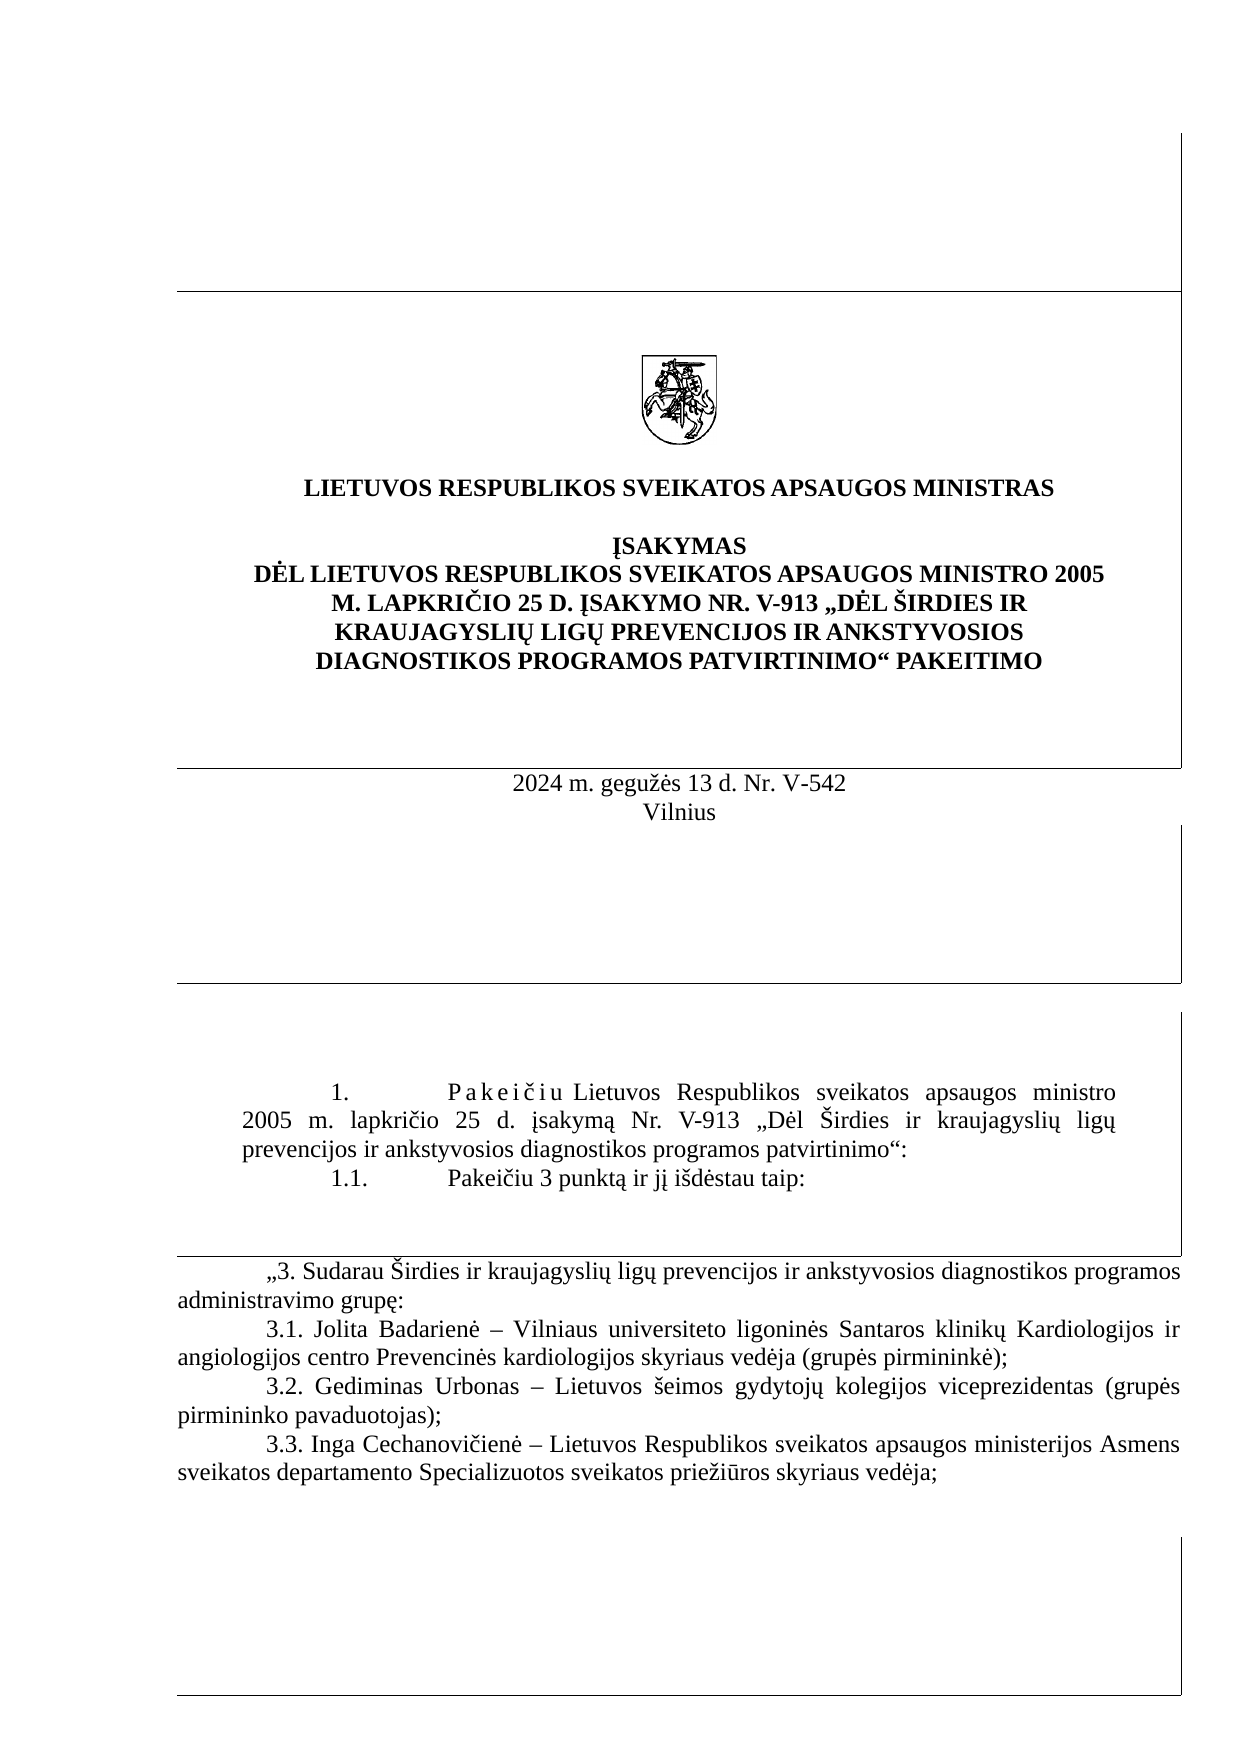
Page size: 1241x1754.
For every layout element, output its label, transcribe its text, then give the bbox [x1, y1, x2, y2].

text LIETUVOS RESPUBLIKOS SVEIKATOS APSAUGOS MINISTRAS [177, 473, 1181, 502]
text 1.1. Pakeičiu 3 punktą ir jį išdėstau taip: [177, 1163, 1181, 1256]
text 2024 m. gegužės 13 d. Nr. V-542 [177, 768, 1181, 797]
text Vilnius [177, 797, 1181, 825]
text 3.1. Jolita Badarienė – Vilniaus universiteto ligoninės Santaros klinikų Kardiologijos ir angiologijos centro Prevencinės kardiologijos skyriaus vedėja (grupės pirmininkė); [177, 1314, 1181, 1371]
text ĮSAKYMAS [177, 531, 1181, 559]
text 3.2. Gediminas Urbonas – Lietuvos šeimos gydytojų kolegijos viceprezidentas (grupės pirmininko pavaduotojas); [177, 1371, 1181, 1429]
text DĖL LIETUVOS RESPUBLIKOS SVEIKATOS APSAUGOS MINISTRO 2005 M. LAPKRIČIO 25 D. ĮSAKYMO NR. V-913 „DĖL ŠIRDIES IR KRAUJAGYSLIŲ LIGŲ PREVENCIJOS IR ANKSTYVOSIOS DIAGNOSTIKOS PROGRAMOS PATVIRTINIMO“ PAKEITIMO [177, 559, 1181, 674]
text 1. Pakeičiu Lietuvos Respublikos sveikatos apsaugos ministro 2005 m. lapkričio 25 d. įsakymą Nr. V-913 „Dėl Širdies ir kraujagyslių ligų prevencijos ir ankstyvosios diagnostikos programos patvirtinimo“: [177, 1012, 1181, 1163]
text „3. Sudarau Širdies ir kraujagyslių ligų prevencijos ir ankstyvosios diagnostikos programos administravimo grupę: [177, 1256, 1181, 1314]
text 3.3. Inga Cechanovičienė – Lietuvos Respublikos sveikatos apsaugos ministerijos Asmens sveikatos departamento Specializuotos sveikatos priežiūros skyriaus vedėja; [177, 1429, 1181, 1486]
